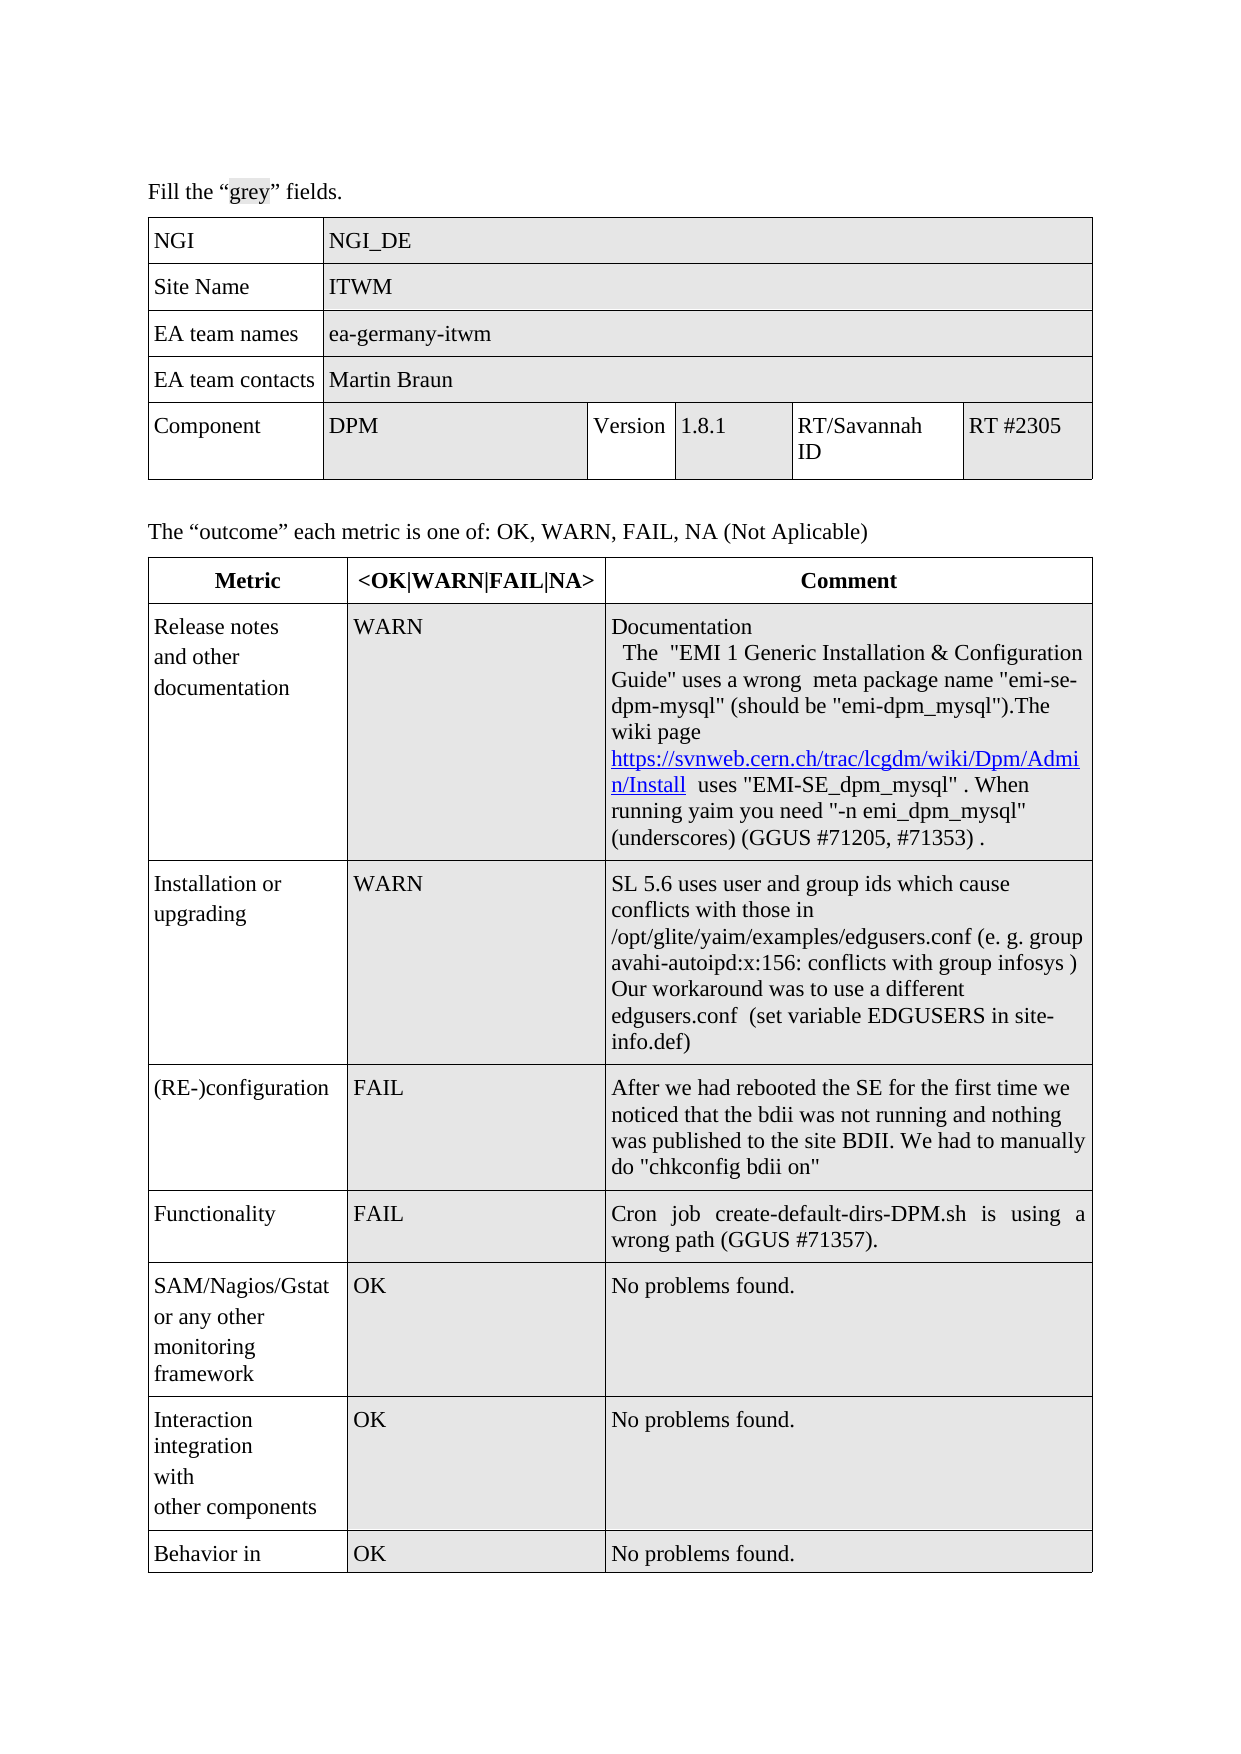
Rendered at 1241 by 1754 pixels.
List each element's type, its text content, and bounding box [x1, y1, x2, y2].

table_header Comment [606, 558, 1092, 603]
table_cell No problems found. [606, 1263, 1092, 1396]
table_cell Cron job create-default-dirs-DPM.sh is using a wrong path (GGUS #71357). [606, 1191, 1092, 1262]
table_cell ITWM [324, 264, 1092, 309]
table_cell OK [348, 1531, 605, 1572]
table_header NGI [149, 218, 323, 263]
table_cell SL 5.6 uses user and group ids which cause conflicts with those in /opt/glite/yaim/examples/edgusers.conf (e. g. group avahi-autoipd:x:156: conflicts with group infosys ) Our workaround was to use a different edgusers.conf (set variable EDGUSERS in site-info.def) [606, 861, 1092, 1064]
table_cell Documentation The "EMI 1 Generic Installation & Configuration Guide" uses a wrong meta package name "emi-se-dpm-mysql" (should be "emi-dpm_mysql").The wiki page https://svnweb.cern.ch/trac/lcgdm/wiki/Dpm/Admin/Install uses "EMI-SE_dpm_mysql" . When running yaim you need "-n emi_dpm_mysql" (underscores) (GGUS #71205, #71353) . [606, 604, 1092, 860]
text Fill the “grey” fields. [148, 178, 1092, 204]
table_cell (RE-)configuration [149, 1065, 347, 1190]
table_header <OK|WARN|FAIL|NA> [348, 558, 605, 603]
table_cell No problems found. [606, 1397, 1092, 1529]
table_cell Functionality [149, 1191, 347, 1262]
table_cell OK [348, 1397, 605, 1529]
table_cell Release notes and other documentation [149, 604, 347, 860]
table_header Metric [149, 558, 347, 603]
table_cell SAM/Nagios/Gstat or any other monitoring framework [149, 1263, 347, 1396]
table_cell Martin Braun [324, 357, 1092, 402]
table_cell ea-germany-itwm [324, 311, 1092, 356]
table_cell Component [149, 403, 323, 479]
table_cell OK [348, 1263, 605, 1396]
table_cell Installation or upgrading [149, 861, 347, 1064]
table_cell No problems found. [606, 1531, 1092, 1572]
table_cell After we had rebooted the SE for the first time we noticed that the bdii was not running and nothing was published to the site BDII. We had to manually do "chkconfig bdii on" [606, 1065, 1092, 1190]
table_header NGI_DE [324, 218, 1092, 263]
table_cell WARN [348, 604, 605, 860]
table_cell WARN [348, 861, 605, 1064]
table_cell FAIL [348, 1191, 605, 1262]
table_cell Behavior in [149, 1531, 347, 1572]
table_cell RT/Savannah ID [793, 403, 963, 479]
table_cell Site Name [149, 264, 323, 309]
text The “outcome” each metric is one of: OK, WARN, FAIL, NA (Not Aplicable) [148, 518, 1092, 544]
table_cell EA team contacts [149, 357, 323, 402]
table_cell FAIL [348, 1065, 605, 1190]
table_cell DPM [324, 403, 587, 479]
table_cell EA team names [149, 311, 323, 356]
table_cell RT #2305 [964, 403, 1092, 479]
table_cell Version [588, 403, 675, 479]
table_cell Interaction integration with other components [149, 1397, 347, 1529]
table_cell 1.8.1 [676, 403, 792, 479]
